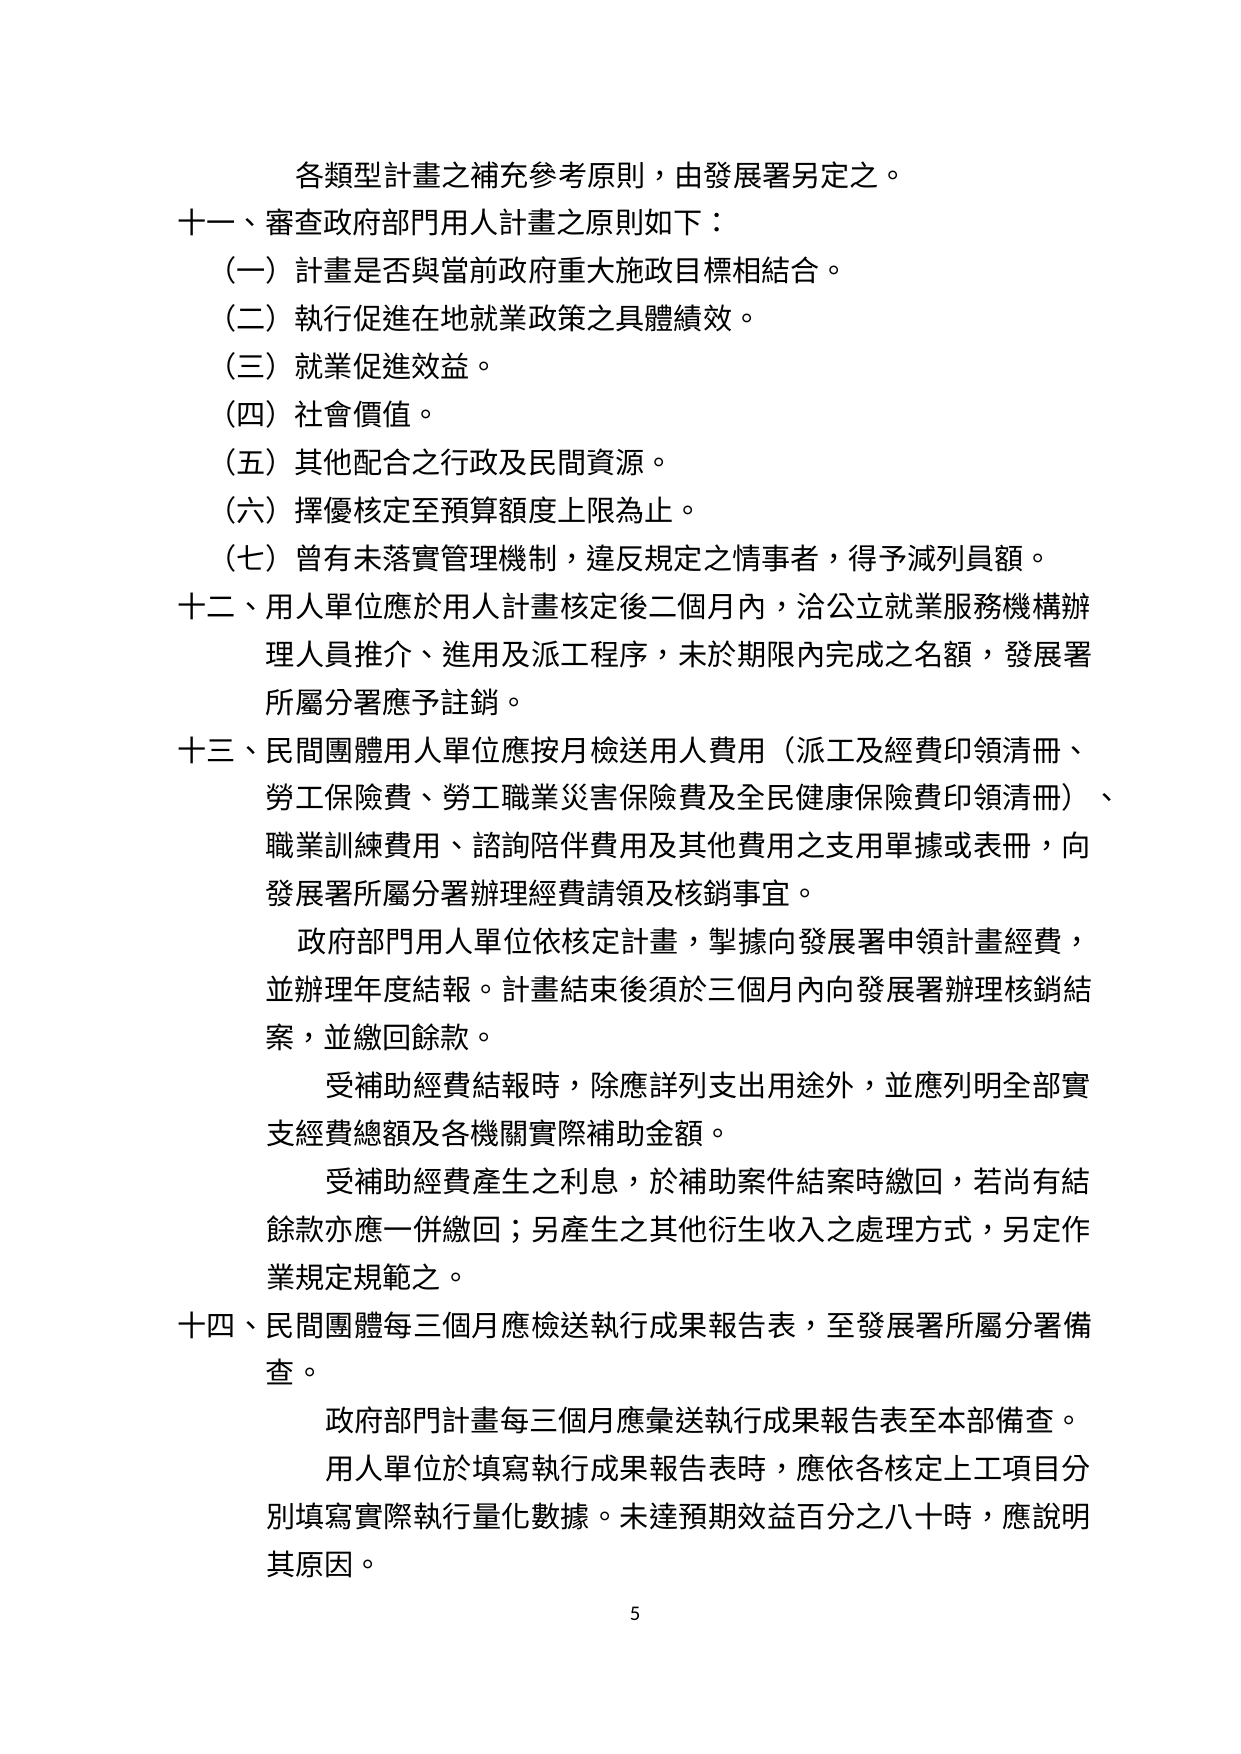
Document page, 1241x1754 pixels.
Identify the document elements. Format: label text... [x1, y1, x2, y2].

text （一）計畫是否與當前政府重大施政目標相結合。 [177, 243, 1092, 291]
text 十一、審查政府部門用人計畫之原則如下： [177, 196, 1092, 243]
text 十四、民間團體每三個月應檢送執行成果報告表，至發展署所屬分署備查。 [177, 1298, 1092, 1393]
text 各類型計畫之補充參考原則，由發展署另定之。 [177, 148, 1092, 196]
text （三）就業促進效益。 [177, 339, 1092, 387]
text 政府部門計畫每三個月應彙送執行成果報告表至本部備查。 [266, 1393, 1092, 1441]
text 受補助經費產生之利息，於補助案件結案時繳回，若尚有結餘款亦應一併繳回；另產生之其他衍生收入之處理方式，另定作業規定規範之。 [266, 1154, 1092, 1298]
text 受補助經費結報時，除應詳列支出用途外，並應列明全部實支經費總額及各機關實際補助金額。 [266, 1058, 1092, 1154]
text 用人單位於填寫執行成果報告表時，應依各核定上工項目分別填寫實際執行量化數據。未達預期效益百分之八十時，應說明其原因。 [266, 1441, 1092, 1585]
text （六）擇優核定至預算額度上限為止。 [177, 483, 1092, 531]
text （二）執行促進在地就業政策之具體績效。 [177, 291, 1092, 339]
text （五）其他配合之行政及民間資源。 [177, 435, 1092, 483]
text 十三、民間團體用人單位應按月檢送用人費用（派工及經費印領清冊、勞工保險費、勞工職業災害保險費及全民健康保險費印領清冊）、職業訓練費用、諮詢陪伴費用及其他費用之支用單據或表冊，向發展署所屬分署辦理經費請領及核銷事宜。 [177, 723, 1092, 914]
text 十二、用人單位應於用人計畫核定後二個月內，洽公立就業服務機構辦理人員推介、進用及派工程序，未於期限內完成之名額，發展署所屬分署應予註銷。 [177, 579, 1092, 723]
text 政府部門用人單位依核定計畫，掣據向發展署申領計畫經費，並辦理年度結報。計畫結束後須於三個月內向發展署辦理核銷結案，並繳回餘款。 [265, 914, 1092, 1058]
text （四）社會價值。 [177, 387, 1092, 435]
text （七）曾有未落實管理機制，違反規定之情事者，得予減列員額。 [177, 531, 1092, 579]
